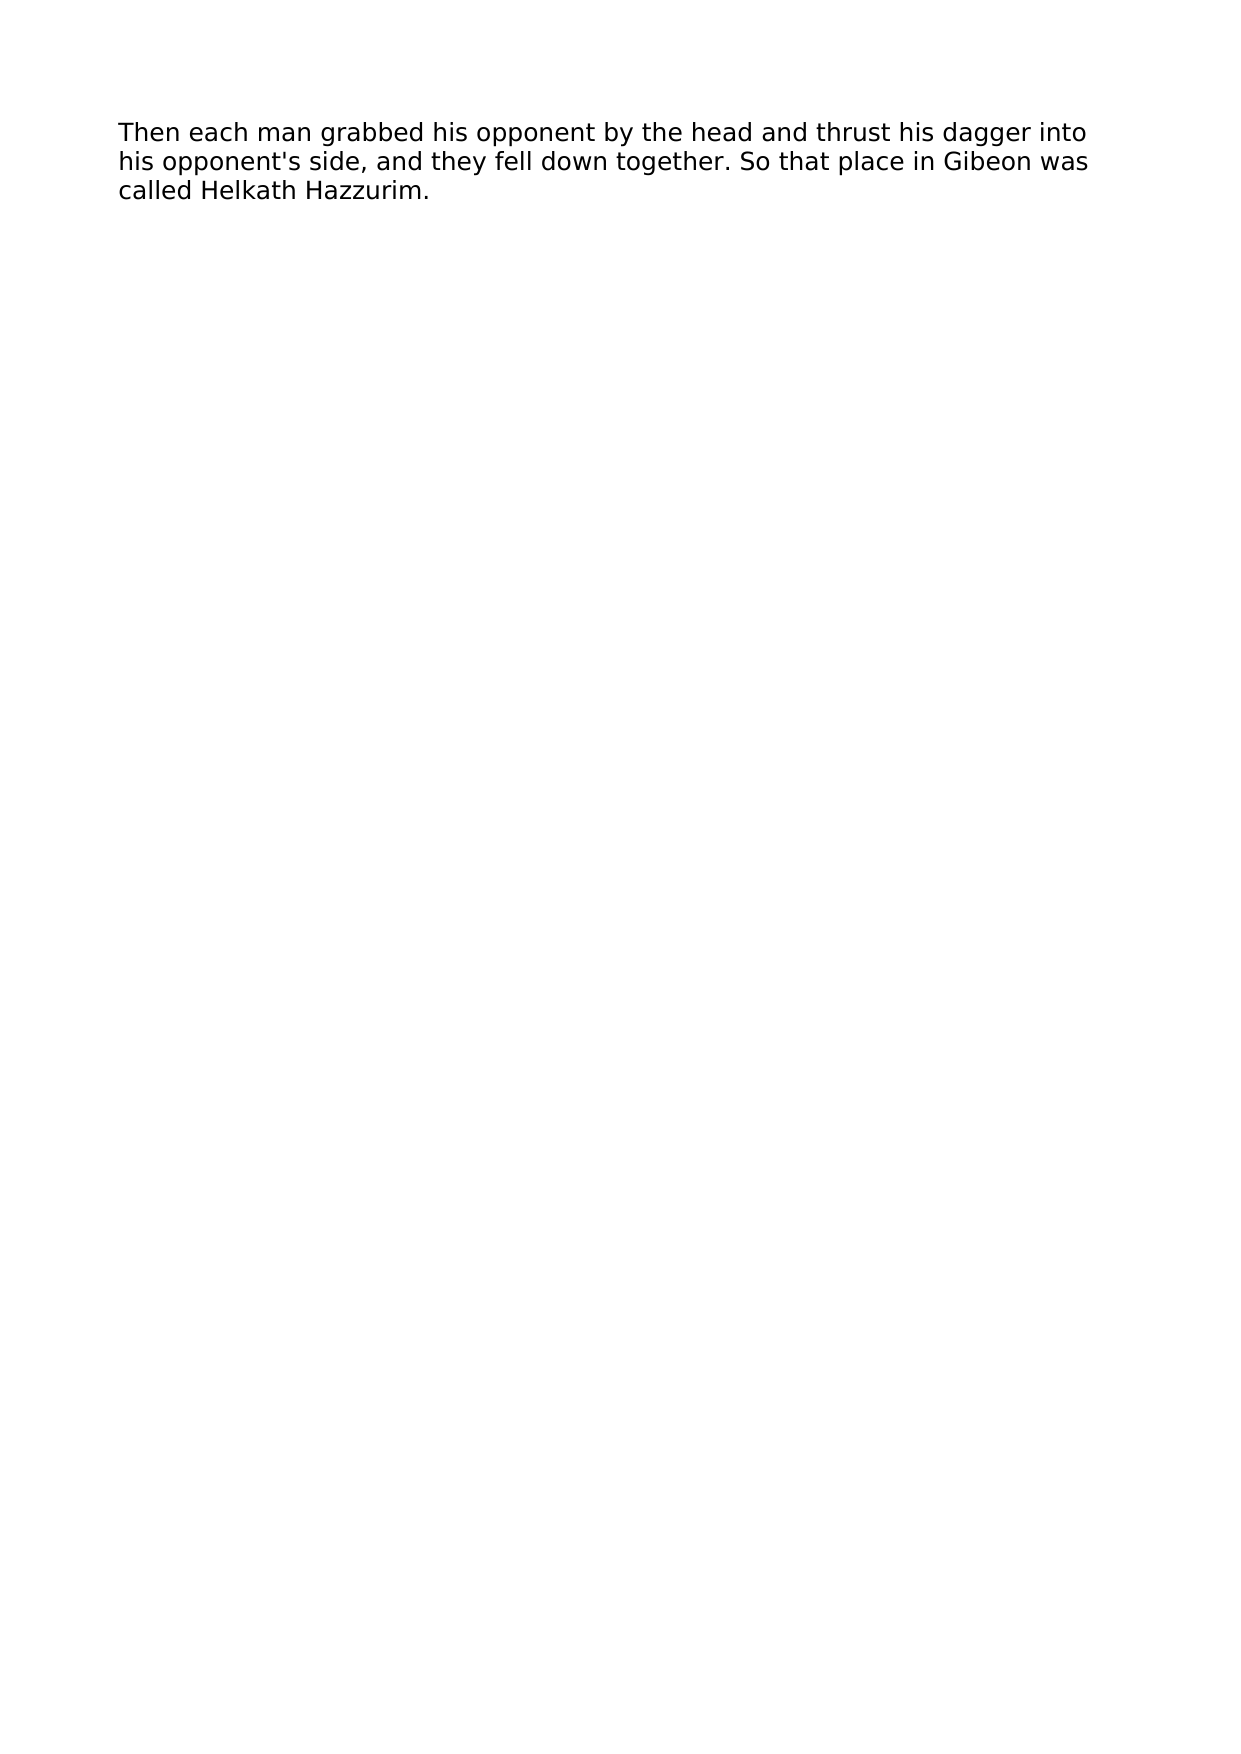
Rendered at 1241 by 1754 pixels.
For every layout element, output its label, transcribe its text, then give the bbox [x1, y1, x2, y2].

text Then each man grabbed his opponent by the head and thrust his dagger into his opponent's side, and they fell down together. So that place in Gibeon was called Helkath Hazzurim. [118, 118, 1122, 206]
